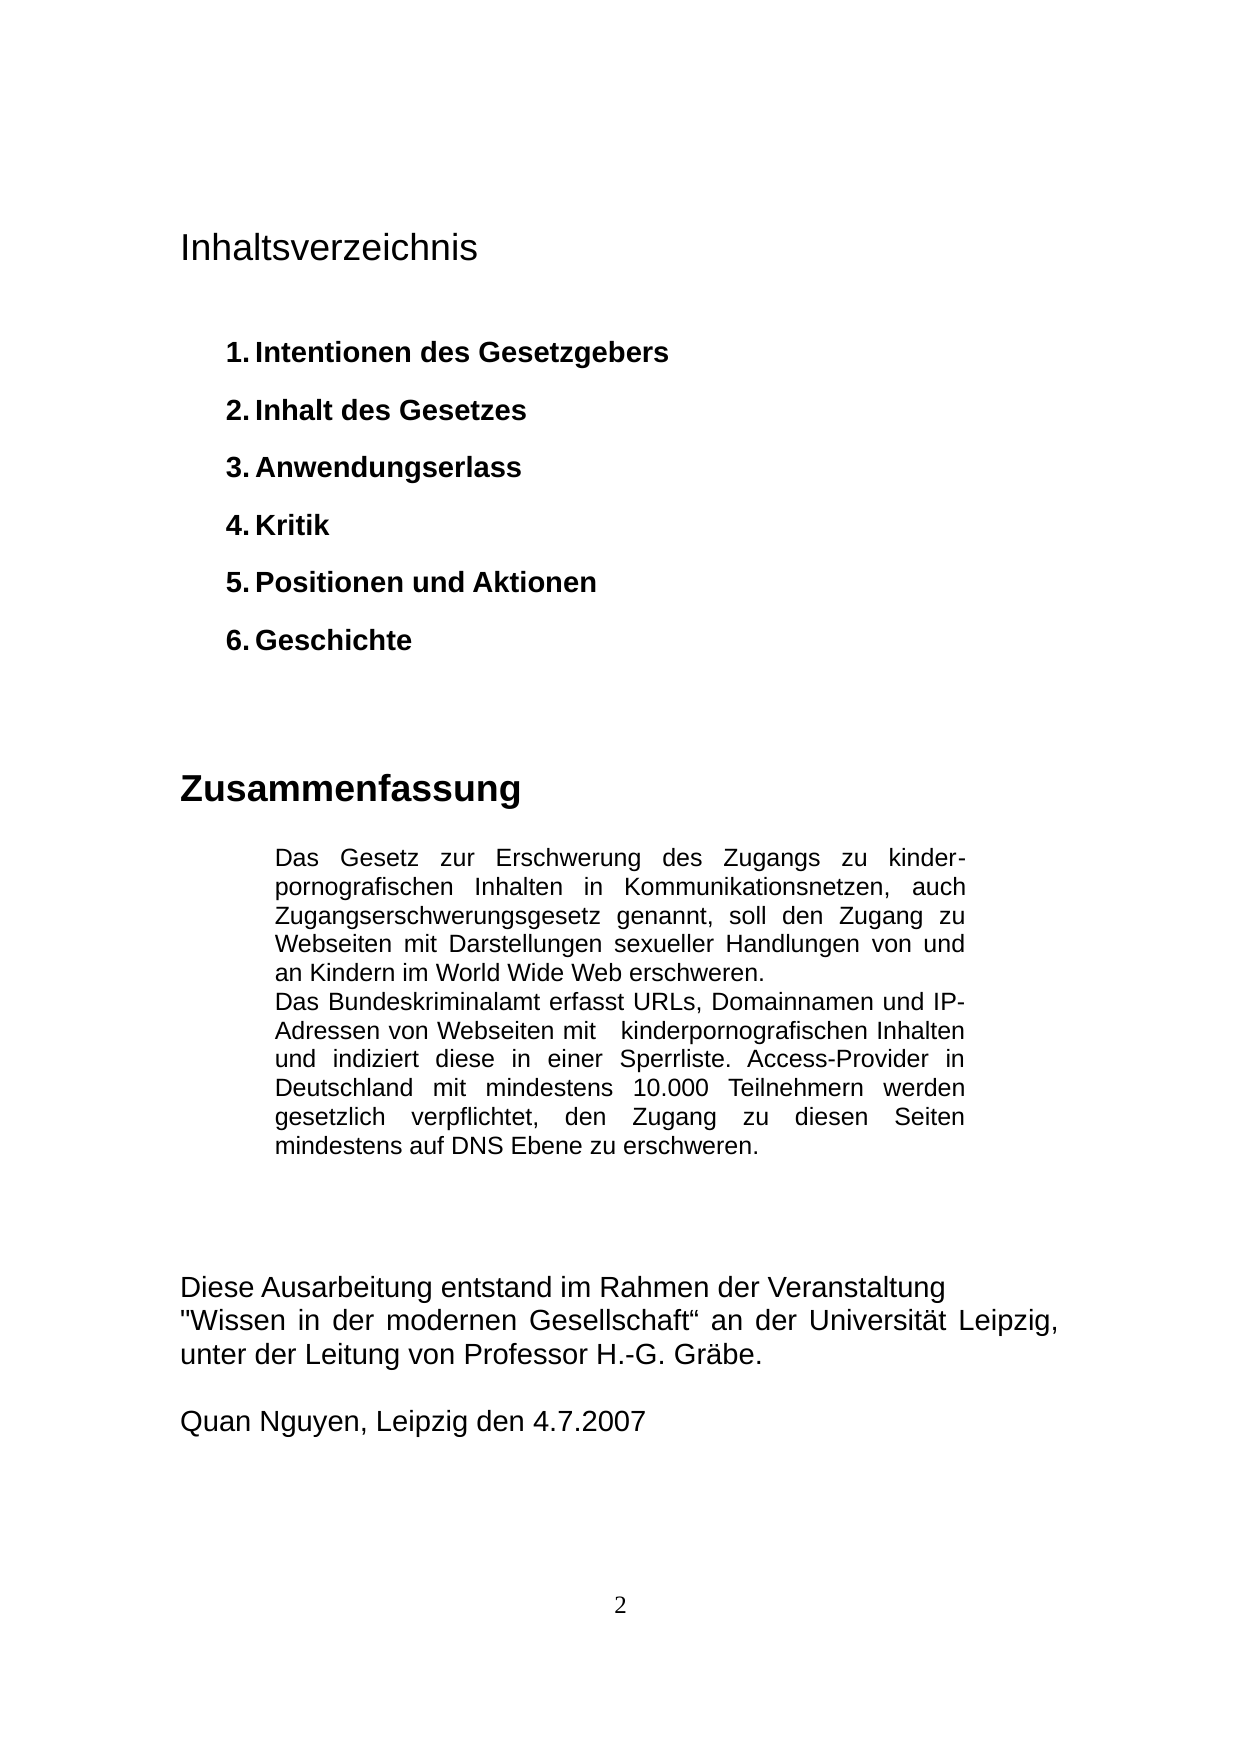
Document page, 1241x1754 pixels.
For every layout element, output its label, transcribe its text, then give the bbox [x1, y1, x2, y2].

text Zusammenfassung [180, 766, 1061, 809]
list Kritik [217, 508, 1061, 541]
list Anwendungserlass [217, 450, 1061, 484]
text Das Bundeskriminalamt erfasst URLs, Domainnamen und IP-Adressen von Webseiten mit kinderpornografischen Inhalten und indiziert diese in einer Sperrliste. Access-Provider in Deutschland mit mindestens 10.000 Teilnehmern werden gesetzlich verpflichtet, den Zugang zu diesen Seiten mindestens auf DNS Ebene zu erschweren. [274, 987, 966, 1159]
text "Wissen in der modernen Gesellschaft“ an der Universität Leipzig, unter der Leitung von Professor H.-G. Gräbe. [180, 1303, 1061, 1370]
text Inhaltsverzeichnis [180, 225, 1061, 268]
list Intentionen des Gesetzgebers [217, 335, 1061, 369]
list Geschichte [217, 623, 1061, 656]
text Diese Ausarbeitung entstand im Rahmen der Veranstaltung [180, 1269, 1061, 1303]
text Quan Nguyen, Leipzig den 4.7.2007 [180, 1404, 1061, 1437]
list Inhalt des Gesetzes [217, 393, 1061, 426]
list Positionen und Aktionen [217, 565, 1061, 599]
text Das Gesetz zur Erschwerung des Zugangs zu kinder­pornografischen Inhalten in Kommunikationsnetzen, auch Zugangserschwerungsgesetz genannt, soll den Zugang zu Webseiten mit Darstellungen sexueller Handlungen von und an Kindern im World Wide Web erschweren. [274, 843, 966, 987]
